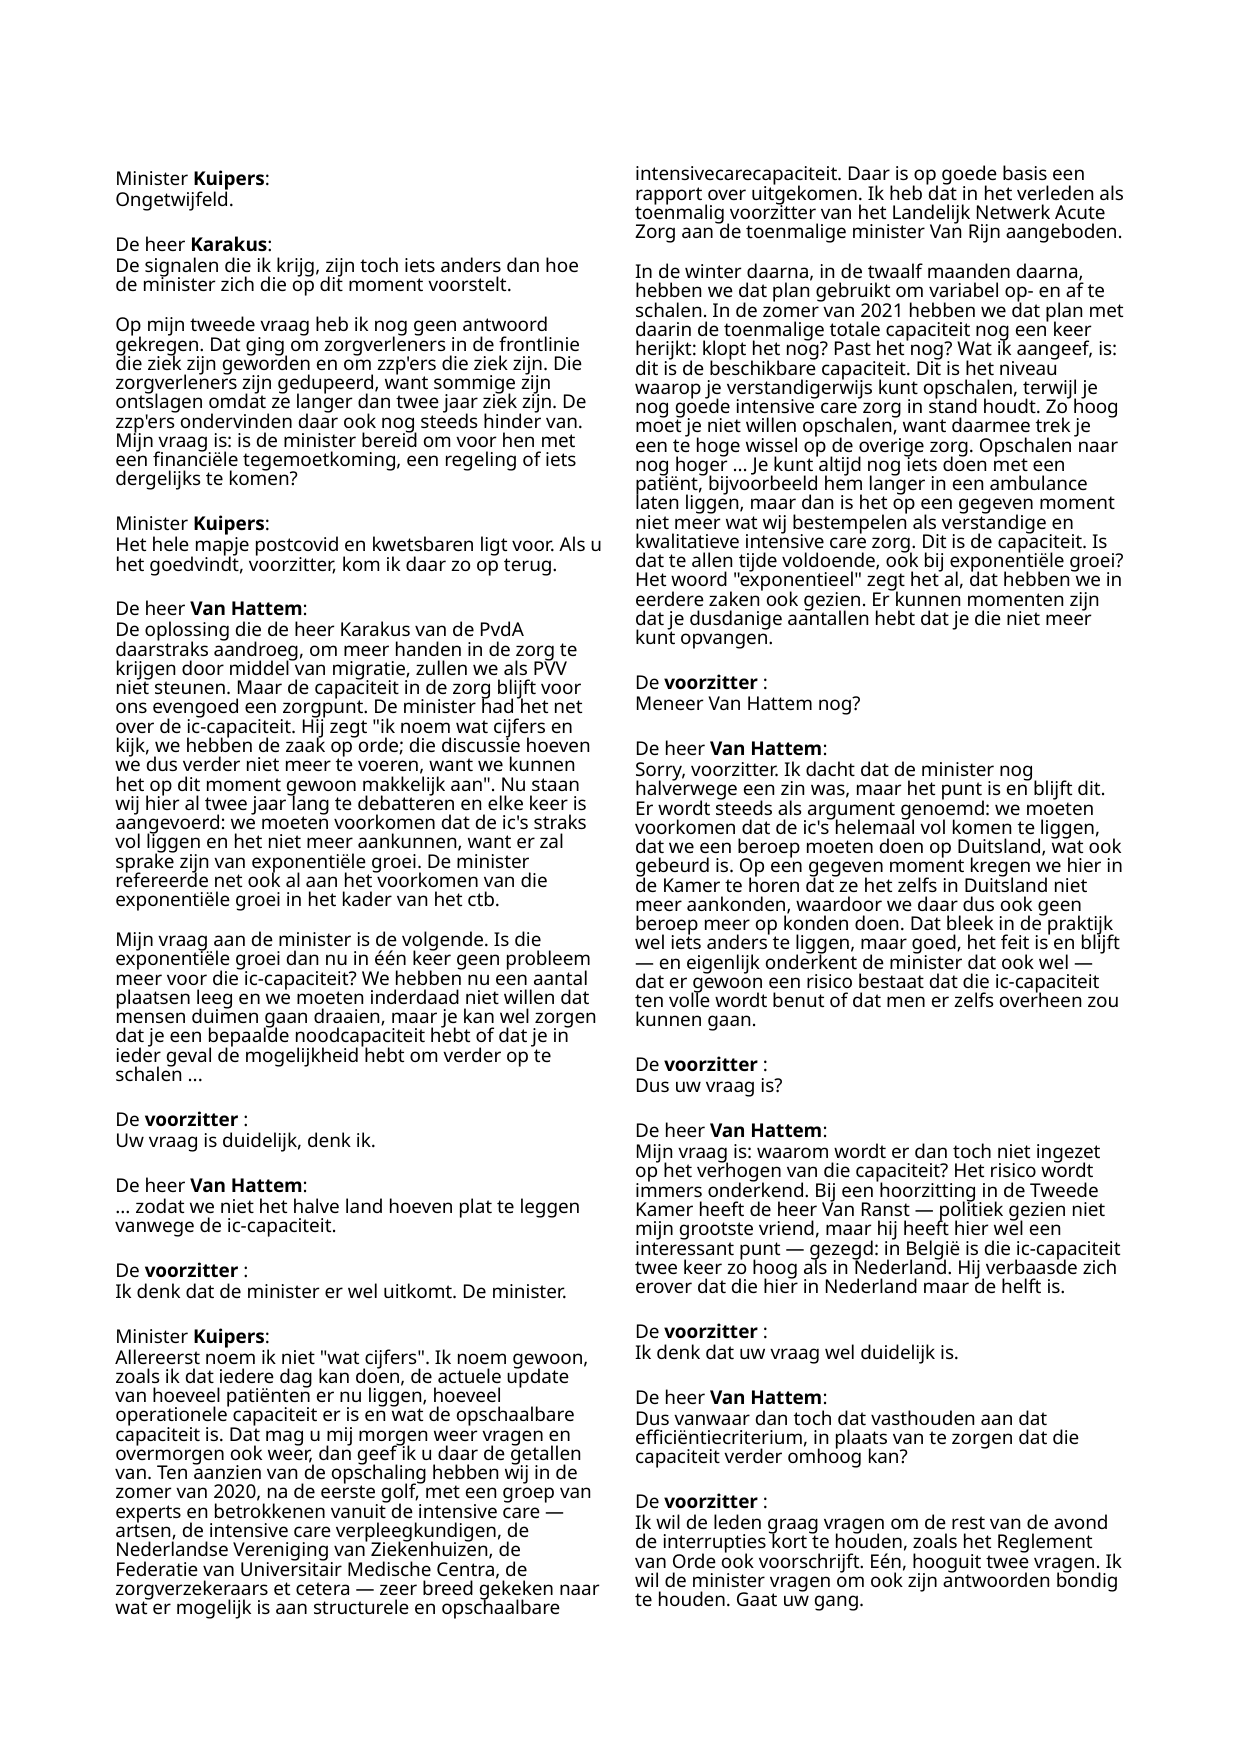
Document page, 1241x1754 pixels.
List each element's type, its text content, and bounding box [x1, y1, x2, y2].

text De heer Van Hattem: [115, 596, 605, 621]
text De voorzitter : [115, 1106, 605, 1132]
text ... zodat we niet het halve land hoeven plat te leggen vanwege de ic-capaciteit. [115, 1198, 605, 1236]
text In de winter daarna, in de twaalf maanden daarna, hebben we dat plan gebruikt om variabel op- en af te schalen. In de zomer van 2021 hebben we dat plan met daarin de toenmalige totale capaciteit nog een keer herijkt: klopt het nog? Past het nog? Wat ik aangeef, is: dit is de beschikbare capaciteit. Dit is het niveau waarop je verstandigerwijs kunt opschalen, terwijl je nog goede intensive care zorg in stand houdt. Zo hoog moet je niet willen opschalen, want daarmee trek je een te hoge wissel op de overige zorg. Opschalen naar nog hoger ... Je kunt altijd nog iets doen met een patiënt, bijvoorbeeld hem langer in een ambulance laten liggen, maar dan is het op een gegeven moment niet meer wat wij bestempelen als verstandige en kwalitatieve intensive care zorg. Dit is de capaciteit. Is dat te allen tijde voldoende, ook bij exponentiële groei? Het woord "exponentieel" zegt het al, dat hebben we in eerdere zaken ook gezien. Er kunnen momenten zijn dat je dusdanige aantallen hebt dat je die niet meer kunt opvangen. [635, 263, 1125, 648]
text De heer Van Hattem: [115, 1172, 605, 1198]
text Meneer Van Hattem nog? [635, 695, 1125, 714]
text Mijn vraag is: waarom wordt er dan toch niet ingezet op het verhogen van die capaciteit? Het risico wordt immers onderkend. Bij een hoorzitting in de Tweede Kamer heeft de heer Van Ranst — politiek gezien niet mijn grootste vriend, maar hij heeft hier wel een interessant punt — gezegd: in België is die ic-capaciteit twee keer zo hoog als in Nederland. Hij verbaasde zich erover dat die hier in Nederland maar de helft is. [635, 1143, 1125, 1297]
text Dus uw vraag is? [635, 1077, 1125, 1097]
text intensivecarecapaciteit. Daar is op goede basis een rapport over uitgekomen. Ik heb dat in het verleden als toenmalig voorzitter van het Landelijk Netwerk Acute Zorg aan de toenmalige minister Van Rijn aangeboden. [635, 165, 1125, 242]
text De signalen die ik krijg, zijn toch iets anders dan hoe de minister zich die op dit moment voorstelt. [115, 257, 605, 296]
text Ongetwijfeld. [115, 191, 605, 210]
text Op mijn tweede vraag heb ik nog geen antwoord gekregen. Dat ging om zorgverleners in de frontlinie die ziek zijn geworden en om zzp'ers die ziek zijn. Die zorgverleners zijn gedupeerd, want sommige zijn ontslagen omdat ze langer dan twee jaar ziek zijn. De zzp'ers ondervinden daar ook nog steeds hinder van. Mijn vraag is: is de minister bereid om voor hen met een financiële tegemoetkoming, een regeling of iets dergelijks te komen? [115, 316, 605, 490]
text Minister Kuipers: [115, 511, 605, 536]
text Dus vanwaar dan toch dat vasthouden aan dat efficiëntiecriterium, in plaats van te zorgen dat die capaciteit verder omhoog kan? [635, 1410, 1125, 1467]
text De heer Van Hattem: [635, 1117, 1125, 1143]
text Ik denk dat uw vraag wel duidelijk is. [635, 1344, 1125, 1363]
text De voorzitter : [635, 1052, 1125, 1077]
text De heer Van Hattem: [635, 1384, 1125, 1410]
text Ik denk dat de minister er wel uitkomt. De minister. [115, 1283, 605, 1302]
text Sorry, voorzitter. Ik dacht dat de minister nog halverwege een zin was, maar het punt is en blijft dit. Er wordt steeds als argument genoemd: we moeten voorkomen dat de ic's helemaal vol komen te liggen, dat we een beroep moeten doen op Duitsland, wat ook gebeurd is. Op een gegeven moment kregen we hier in de Kamer te horen dat ze het zelfs in Duitsland niet meer aankonden, waardoor we daar dus ook geen beroep meer op konden doen. Dat bleek in de praktijk wel iets anders te liggen, maar goed, het feit is en blijft — en eigenlijk onderkent de minister dat ook wel — dat er gewoon een risico bestaat dat die ic-capaciteit ten volle wordt benut of dat men er zelfs overheen zou kunnen gaan. [635, 761, 1125, 1031]
text Minister Kuipers: [115, 165, 605, 191]
text De voorzitter : [635, 1488, 1125, 1514]
text Ik wil de leden graag vragen om de rest van de avond de interrupties kort te houden, zoals het Reglement van Orde ook voorschrijft. Eén, hooguit twee vragen. Ik wil de minister vragen om ook zijn antwoorden bondig te houden. Gaat uw gang. [635, 1514, 1125, 1610]
text Het hele mapje postcovid en kwetsbaren ligt voor. Als u het goedvindt, voorzitter, kom ik daar zo op terug. [115, 536, 605, 575]
text De oplossing die de heer Karakus van de PvdA daarstraks aandroeg, om meer handen in de zorg te krijgen door middel van migratie, zullen we als PVV niet steunen. Maar de capaciteit in de zorg blijft voor ons evengoed een zorgpunt. De minister had het net over de ic-capaciteit. Hij zegt "ik noem wat cijfers en kijk, we hebben de zaak op orde; die discussie hoeven we dus verder niet meer te voeren, want we kunnen het op dit moment gewoon makkelijk aan". Nu staan wij hier al twee jaar lang te debatteren en elke keer is aangevoerd: we moeten voorkomen dat de ic's straks vol liggen en het niet meer aankunnen, want er zal sprake zijn van exponentiële groei. De minister refereerde net ook al aan het voorkomen van die exponentiële groei in het kader van het ctb. [115, 621, 605, 910]
text De heer Karakus: [115, 231, 605, 257]
text Allereerst noem ik niet "wat cijfers". Ik noem gewoon, zoals ik dat iedere dag kan doen, de actuele update van hoeveel patiënten er nu liggen, hoeveel operationele capaciteit er is en wat de opschaalbare capaciteit is. Dat mag u mij morgen weer vragen en overmorgen ook weer, dan geef ik u daar de getallen van. Ten aanzien van de opschaling hebben wij in de zomer van 2020, na de eerste golf, met een groep van experts en betrokkenen vanuit de intensive care — artsen, de intensive care verpleegkundigen, de Nederlandse Vereniging van Ziekenhuizen, de Federatie van Universitair Medische Centra, de zorgverzekeraars et cetera — zeer breed gekeken naar wat er mogelijk is aan structurele en opschaalbare [115, 1349, 605, 1618]
text De heer Van Hattem: [635, 735, 1125, 761]
text De voorzitter : [115, 1257, 605, 1283]
text Uw vraag is duidelijk, denk ik. [115, 1132, 605, 1151]
text Mijn vraag aan de minister is de volgende. Is die exponentiële groei dan nu in één keer geen probleem meer voor die ic-capaciteit? We hebben nu een aantal plaatsen leeg en we moeten inderdaad niet willen dat mensen duimen gaan draaien, maar je kan wel zorgen dat je een bepaalde noodcapaciteit hebt of dat je in ieder geval de mogelijkheid hebt om verder op te schalen ... [115, 931, 605, 1085]
text De voorzitter : [635, 1318, 1125, 1344]
text De voorzitter : [635, 669, 1125, 695]
text Minister Kuipers: [115, 1323, 605, 1349]
